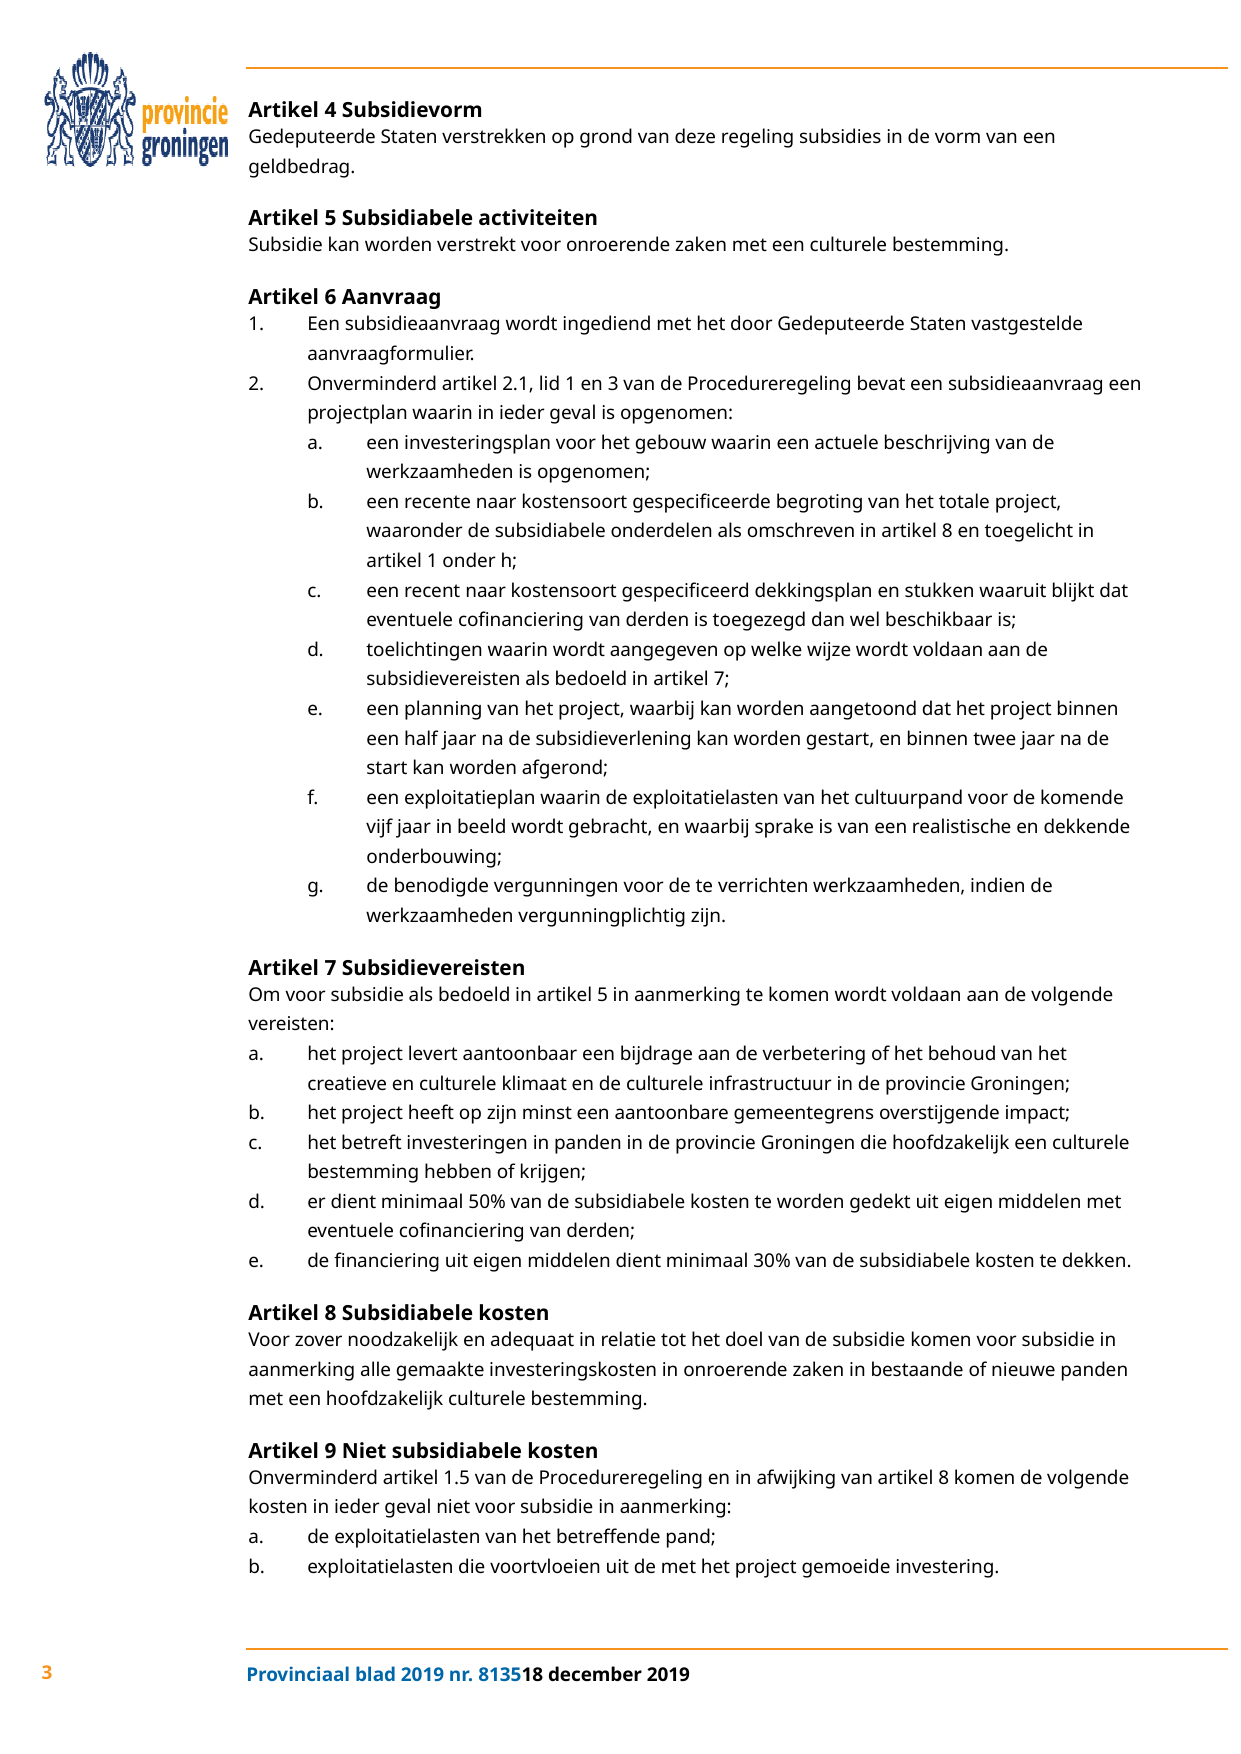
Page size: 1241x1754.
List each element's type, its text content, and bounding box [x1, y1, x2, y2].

text Artikel 6 Aanvraag [248, 282, 1152, 311]
list een recent naar kostensoort gespecificeerd dekkingsplan en stukken waaruit blijkt dat eventuele cofinanciering van derden is toegezegd dan wel beschikbaar is; [307, 577, 1152, 632]
list Een subsidieaanvraag wordt ingediend met het door Gedeputeerde Staten vastgestelde aanvraagformulier. [248, 311, 1152, 366]
list het betreft investeringen in panden in de provincie Groningen die hoofdzakelijk een culturele bestemming hebben of krijgen; [248, 1129, 1152, 1184]
text Artikel 9 Niet subsidiabele kosten [248, 1436, 1152, 1464]
text Om voor subsidie als bedoeld in artikel 5 in aanmerking te komen wordt voldaan aan de volgende vereisten: [248, 981, 1152, 1036]
text Artikel 5 Subsidiabele activiteiten [248, 203, 1152, 232]
list toelichtingen waarin wordt aangegeven op welke wijze wordt voldaan aan de subsidievereisten als bedoeld in artikel 7; [307, 636, 1152, 691]
text Voor zover noodzakelijk en adequaat in relatie tot het doel van de subsidie komen voor subsidie in aanmerking alle gemaakte investeringskosten in onroerende zaken in bestaande of nieuwe panden met een hoofdzakelijk culturele bestemming. [248, 1326, 1152, 1411]
list er dient minimaal 50% van de subsidiabele kosten te worden gedekt uit eigen middelen met eventuele cofinanciering van derden; [248, 1188, 1152, 1243]
list een recente naar kostensoort gespecificeerde begroting van het totale project, waaronder de subsidiabele onderdelen als omschreven in artikel 8 en toegelicht in artikel 1 onder h; [307, 488, 1152, 573]
list Onverminderd artikel 2.1, lid 1 en 3 van de Procedureregeling bevat een subsidieaanvraag een projectplan waarin in ieder geval is opgenomen: [248, 370, 1152, 425]
list het project heeft op zijn minst een aantoonbare gemeentegrens overstijgende impact; [248, 1099, 1152, 1125]
text Subsidie kan worden verstrekt voor onroerende zaken met een culturele bestemming. [248, 232, 1152, 257]
list exploitatielasten die voortvloeien uit de met het project gemoeide investering. [248, 1553, 1152, 1579]
list de exploitatielasten van het betreffende pand; [248, 1523, 1152, 1549]
picture [41, 47, 231, 172]
list een investeringsplan voor het gebouw waarin een actuele beschrijving van de werkzaamheden is opgenomen; [307, 429, 1152, 484]
list de financiering uit eigen middelen dient minimaal 30% van de subsidiabele kosten te dekken. [248, 1247, 1152, 1273]
list een planning van het project, waarbij kan worden aangetoond dat het project binnen een half jaar na de subsidieverlening kan worden gestart, en binnen twee jaar na de start kan worden afgerond; [307, 695, 1152, 780]
list de benodigde vergunningen voor de te verrichten werkzaamheden, indien de werkzaamheden vergunningplichtig zijn. [307, 873, 1152, 928]
list een exploitatieplan waarin de exploitatielasten van het cultuurpand voor de komende vijf jaar in beeld wordt gebracht, en waarbij sprake is van een realistische en dekkende onderbouwing; [307, 784, 1152, 869]
text Gedeputeerde Staten verstrekken op grond van deze regeling subsidies in de vorm van een geldbedrag. [248, 123, 1152, 178]
text Onverminderd artikel 1.5 van de Procedureregeling en in afwijking van artikel 8 komen de volgende kosten in ieder geval niet voor subsidie in aanmerking: [248, 1464, 1152, 1519]
list het project levert aantoonbaar een bijdrage aan de verbetering of het behoud van het creatieve en culturele klimaat en de culturele infrastructuur in de provincie Groningen; [248, 1040, 1152, 1096]
text Artikel 8 Subsidiabele kosten [248, 1298, 1152, 1326]
text Artikel 4 Subsidievorm [248, 95, 1152, 123]
text Artikel 7 Subsidievereisten [248, 953, 1152, 981]
